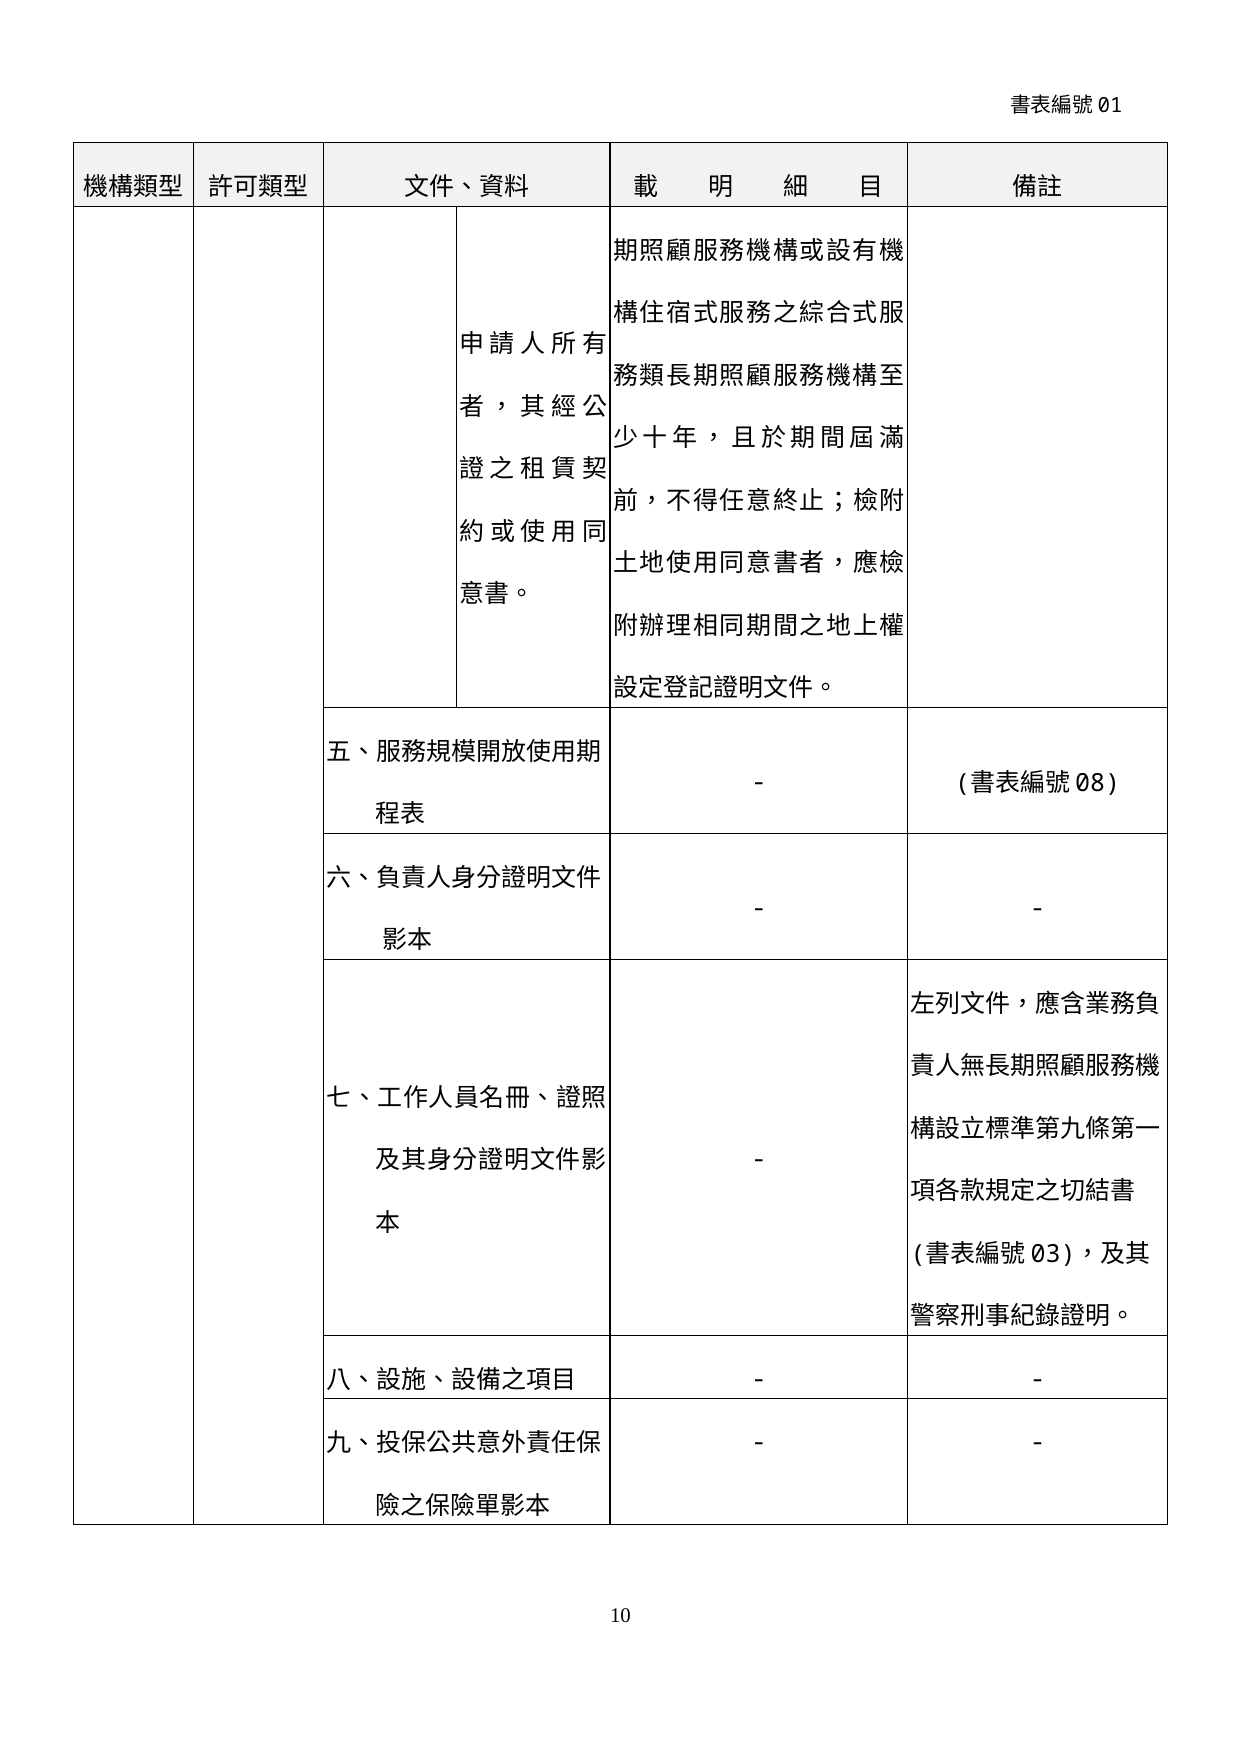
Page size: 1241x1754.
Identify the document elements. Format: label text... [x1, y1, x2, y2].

table_header 載 明 細 目 [611, 143, 907, 206]
table_cell 九、投保公共意外責任保險之保險單影本 [324, 1399, 609, 1524]
table_cell - [611, 708, 907, 833]
table_header 許可類型 [194, 143, 323, 206]
table_cell - [908, 834, 1167, 959]
table_cell - [611, 1399, 907, 1524]
table_header 文件、資料 [324, 143, 609, 206]
table_cell 八、設施、設備之項目 [324, 1336, 609, 1398]
table_cell 期照顧服務機構或設有機構住宿式服務之綜合式服務類長期照顧服務機構至少十年，且於期間屆滿前，不得任意終止；檢附土地使用同意書者，應檢附辦理相同期間之地上權設定登記證明文件。 [611, 207, 907, 707]
table_cell - [611, 1336, 907, 1398]
table_header 機構類型 [74, 143, 193, 206]
table_cell (書表編號08) [908, 708, 1167, 833]
table_cell - [611, 834, 907, 959]
table_cell 六、負責人身分證明文件影本 [324, 834, 609, 959]
table_cell 申請人所有者，其經公證之租賃契約或使用同意書。 [457, 207, 609, 707]
table_cell [324, 207, 456, 707]
table_cell [194, 207, 323, 1524]
table_cell - [908, 1399, 1167, 1524]
table_cell 七、工作人員名冊、證照及其身分證明文件影本 [324, 960, 609, 1335]
table_cell 左列文件，應含業務負責人無長期照顧服務機構設立標準第九條第一項各款規定之切結書(書表編號03)，及其警察刑事紀錄證明。 [908, 960, 1167, 1335]
table_cell - [908, 1336, 1167, 1398]
table_cell - [908, 207, 1167, 707]
table_cell 五、服務規模開放使用期程表 [324, 708, 609, 833]
table_cell [74, 207, 193, 1524]
table_header 備註 [908, 143, 1167, 206]
table_cell - [611, 960, 907, 1335]
